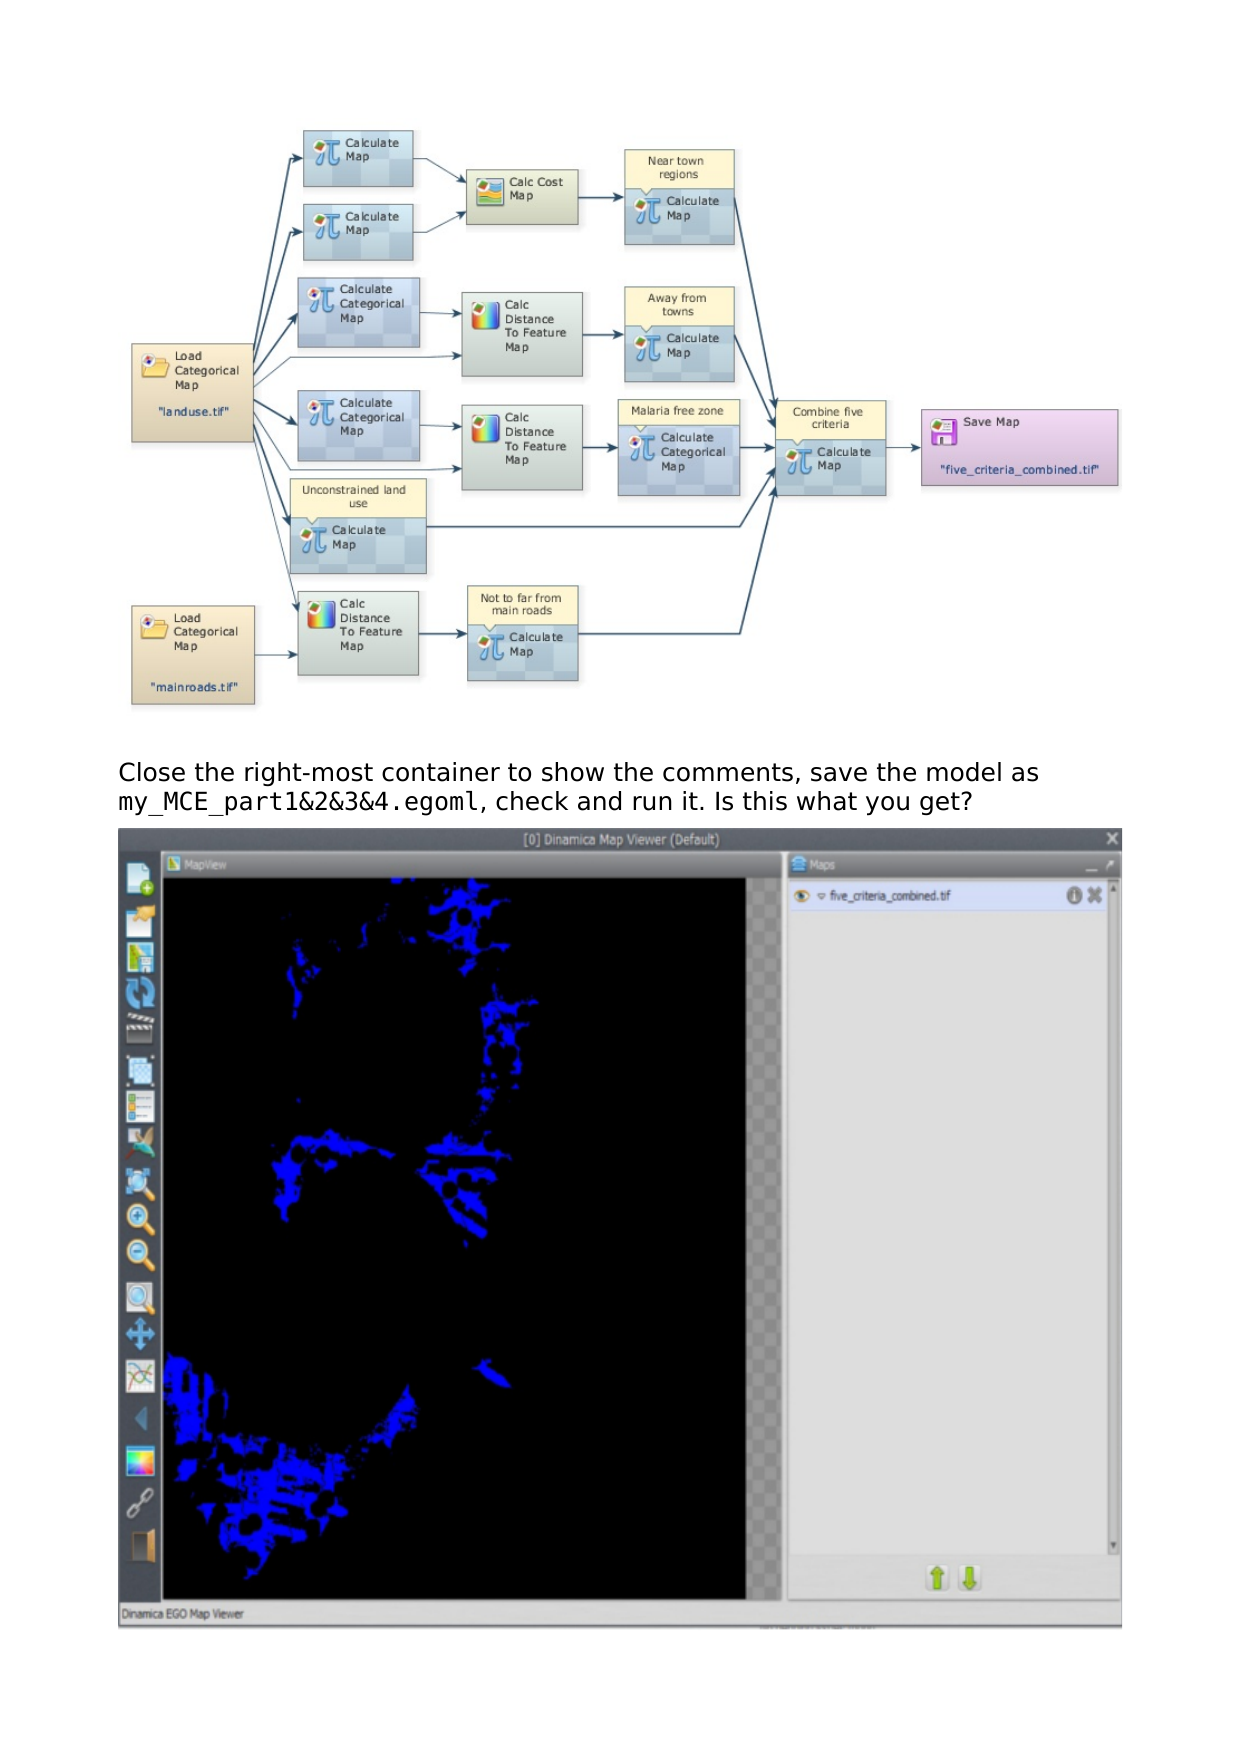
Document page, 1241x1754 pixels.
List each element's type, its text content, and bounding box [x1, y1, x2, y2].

text Close the right-most container to show the comments, save the model as my_MCE_part1&2&3&4.egoml, check and run it. Is this what you get? [118, 758, 1122, 816]
picture [118, 118, 1123, 717]
picture [118, 828, 1123, 1631]
